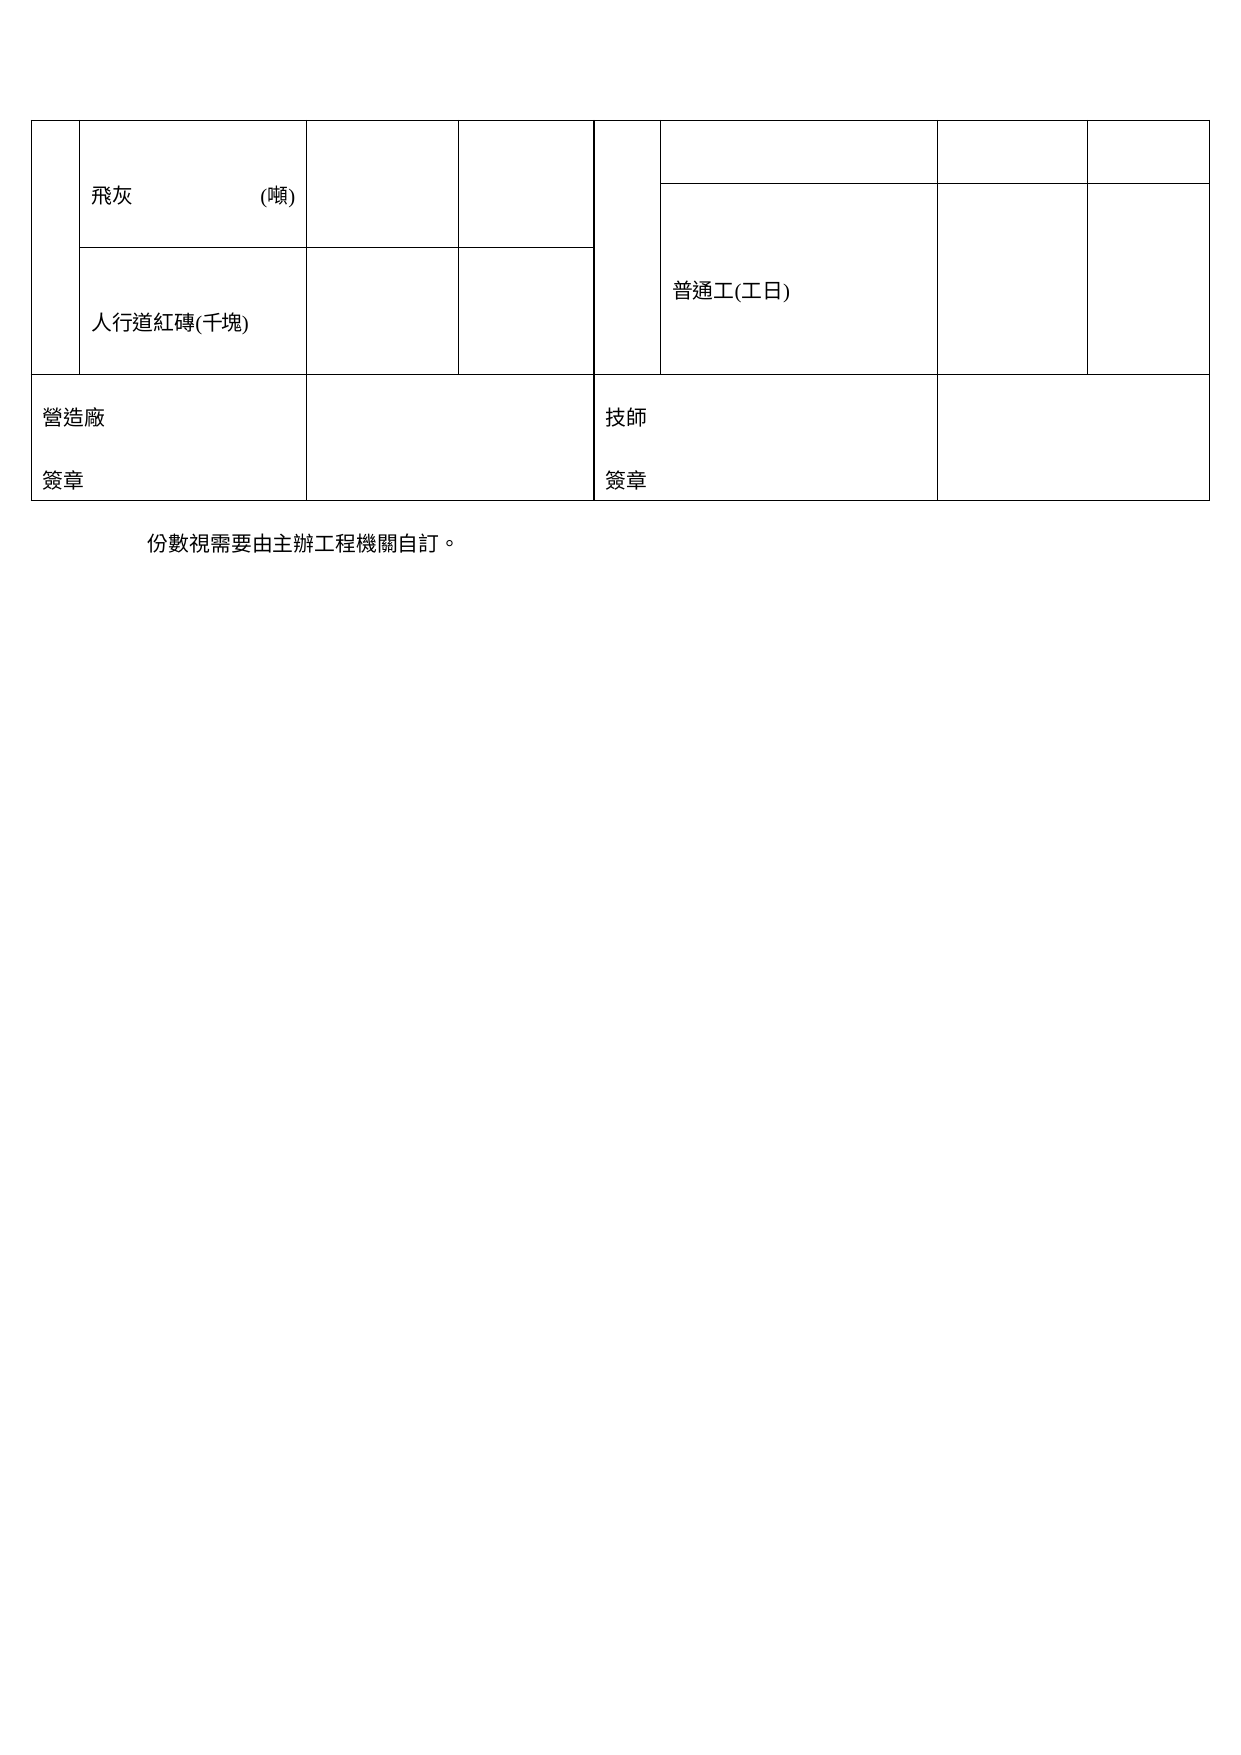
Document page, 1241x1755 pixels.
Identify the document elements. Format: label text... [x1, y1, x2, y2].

table_cell [661, 121, 937, 183]
table_cell 人行道紅磚(千塊) [80, 248, 306, 374]
table_cell [307, 375, 593, 500]
table_cell [938, 310, 1087, 374]
table_cell [459, 183, 593, 247]
table_cell [1088, 184, 1209, 247]
table_cell [938, 375, 1209, 500]
table_cell [307, 248, 458, 310]
table_cell [938, 184, 1087, 247]
text 份數視需要由主辦工程機關自訂。 [148, 501, 1093, 563]
table_cell 技師 簽章 [595, 375, 937, 500]
table_cell [595, 121, 660, 374]
table_cell [307, 310, 458, 374]
table_cell 營造廠 簽章 [32, 375, 306, 500]
table_cell 普通工(工日) [661, 184, 937, 374]
table_cell [307, 121, 458, 183]
table_cell [307, 183, 458, 247]
table_cell [1088, 121, 1209, 183]
table_cell [459, 121, 593, 183]
table_cell [938, 121, 1087, 183]
table_cell [459, 248, 593, 310]
table_cell [938, 247, 1087, 310]
table_cell [1088, 247, 1209, 310]
table_cell [32, 121, 79, 374]
table_cell 飛灰 [80, 121, 251, 247]
table_cell [1088, 310, 1209, 374]
table_cell [459, 310, 593, 374]
table_cell (噸) [251, 121, 306, 247]
